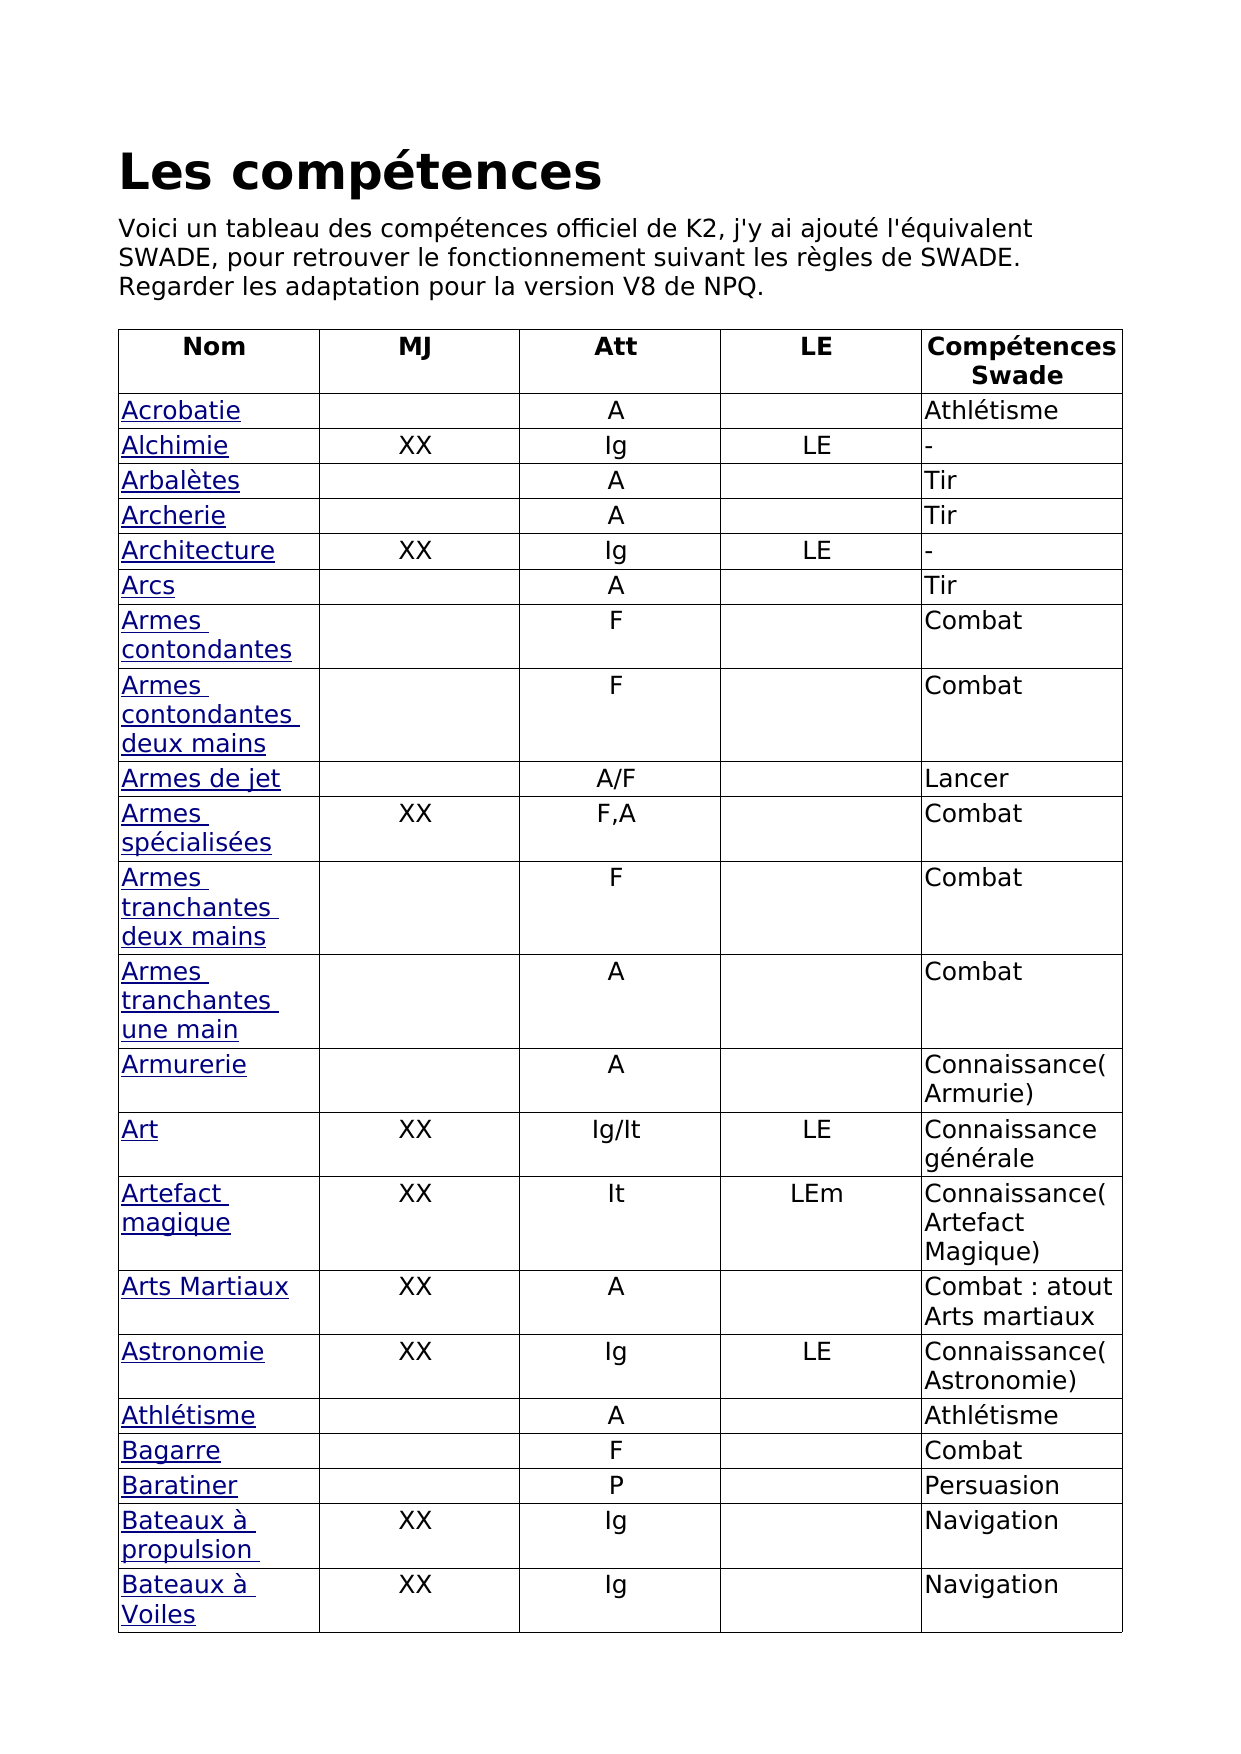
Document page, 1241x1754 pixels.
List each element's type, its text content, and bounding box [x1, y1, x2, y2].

table_cell Combat [922, 669, 1122, 761]
table_cell LE [721, 534, 921, 568]
table_cell [320, 605, 519, 668]
table_cell XX [320, 534, 519, 568]
table_cell Ig [520, 1335, 720, 1398]
table_cell Armes contondantes deux mains [119, 669, 319, 761]
table_cell F [520, 605, 720, 668]
table_cell [721, 605, 921, 668]
table_cell [320, 464, 519, 498]
table_cell [721, 797, 921, 861]
table_cell Connaissance(Armurie) [922, 1049, 1122, 1112]
table_cell A [520, 1271, 720, 1334]
table_cell [320, 762, 519, 796]
table_cell [320, 669, 519, 761]
table_cell [320, 1434, 519, 1468]
table_cell Ig [520, 1504, 720, 1568]
table_header LE [721, 330, 921, 393]
table_cell Tir [922, 570, 1122, 603]
table_cell Persuasion [922, 1469, 1122, 1503]
table_cell XX [320, 1569, 519, 1632]
table_cell A/F [520, 762, 720, 796]
table_cell Combat [922, 862, 1122, 954]
table_cell F,A [520, 797, 720, 861]
table_cell Bagarre [119, 1434, 319, 1468]
table_cell Acrobatie [119, 394, 319, 428]
table_cell [721, 499, 921, 533]
table_cell [320, 394, 519, 428]
table_cell Bateaux à Voiles [119, 1569, 319, 1632]
table_cell Astronomie [119, 1335, 319, 1398]
table_cell XX [320, 1271, 519, 1334]
table_cell A [520, 1399, 720, 1433]
table_cell XX [320, 1335, 519, 1398]
table_cell - [922, 534, 1122, 568]
table_cell XX [320, 797, 519, 861]
table_header Att [520, 330, 720, 393]
table_cell [721, 1504, 921, 1568]
table_cell A [520, 1049, 720, 1112]
table_cell LE [721, 429, 921, 463]
table_cell F [520, 669, 720, 761]
table_cell Ig [520, 1569, 720, 1632]
table_cell Navigation [922, 1504, 1122, 1568]
table_cell LEm [721, 1177, 921, 1269]
table_cell Combat [922, 955, 1122, 1047]
table_cell [721, 1049, 921, 1112]
table_cell [721, 1569, 921, 1632]
table_cell [721, 862, 921, 954]
table_cell Artefact magique [119, 1177, 319, 1269]
table_cell [721, 394, 921, 428]
table_cell Connaissance générale [922, 1113, 1122, 1176]
table_cell Combat [922, 1434, 1122, 1468]
table_cell XX [320, 1177, 519, 1269]
table_cell A [520, 955, 720, 1047]
table_cell [721, 955, 921, 1047]
table_cell [721, 1399, 921, 1433]
table_cell Combat [922, 797, 1122, 861]
table_cell Armes de jet [119, 762, 319, 796]
table_cell XX [320, 1504, 519, 1568]
table_cell A [520, 499, 720, 533]
table_cell [320, 499, 519, 533]
table_cell Navigation [922, 1569, 1122, 1632]
table_cell Tir [922, 464, 1122, 498]
table_cell [320, 1399, 519, 1433]
table_cell Athlétisme [922, 394, 1122, 428]
table_cell Tir [922, 499, 1122, 533]
table_cell Connaissance(Astronomie) [922, 1335, 1122, 1398]
table_cell Alchimie [119, 429, 319, 463]
table_cell [320, 862, 519, 954]
table_cell [320, 955, 519, 1047]
table_cell Ig [520, 429, 720, 463]
table_cell It [520, 1177, 720, 1269]
table_cell Ig/It [520, 1113, 720, 1176]
table_cell LE [721, 1113, 921, 1176]
table_cell [721, 1271, 921, 1334]
table_cell XX [320, 429, 519, 463]
table_cell P [520, 1469, 720, 1503]
table_cell Armes tranchantes deux mains [119, 862, 319, 954]
table_cell Arcs [119, 570, 319, 603]
table_cell Athlétisme [119, 1399, 319, 1433]
table_cell [320, 1469, 519, 1503]
table_cell Arbalètes [119, 464, 319, 498]
table_cell A [520, 394, 720, 428]
table_cell Architecture [119, 534, 319, 568]
table_cell Combat : atout Arts martiaux [922, 1271, 1122, 1334]
table_cell Armurerie [119, 1049, 319, 1112]
table_cell [721, 570, 921, 603]
table_cell Art [119, 1113, 319, 1176]
table_header Compétences Swade [922, 330, 1122, 393]
table_cell Connaissance(Artefact Magique) [922, 1177, 1122, 1269]
table_cell [721, 669, 921, 761]
table_header Nom [119, 330, 319, 393]
subtitle Les compétences [118, 143, 1122, 201]
table_cell Armes tranchantes une main [119, 955, 319, 1047]
table_cell [721, 1469, 921, 1503]
table_cell Lancer [922, 762, 1122, 796]
table_header MJ [320, 330, 519, 393]
table_cell Bateaux à propulsion [119, 1504, 319, 1568]
table_cell [721, 1434, 921, 1468]
table_cell - [922, 429, 1122, 463]
table_cell F [520, 1434, 720, 1468]
table_cell Armes spécialisées [119, 797, 319, 861]
table_cell Arts Martiaux [119, 1271, 319, 1334]
table_cell LE [721, 1335, 921, 1398]
table_cell A [520, 570, 720, 603]
table_cell [320, 570, 519, 603]
table_cell Armes contondantes [119, 605, 319, 668]
table_cell [320, 1049, 519, 1112]
table_cell A [520, 464, 720, 498]
table_cell Ig [520, 534, 720, 568]
table_cell XX [320, 1113, 519, 1176]
text Voici un tableau des compétences officiel de K2, j'y ai ajouté l'équivalent SWADE, pour retrouver le fonctionnement suivant les règles de SWADE. Regarder les adaptation pour la version V8 de NPQ. [118, 214, 1122, 301]
table_cell F [520, 862, 720, 954]
table_cell Athlétisme [922, 1399, 1122, 1433]
table_cell Baratiner [119, 1469, 319, 1503]
table_cell [721, 464, 921, 498]
table_cell Combat [922, 605, 1122, 668]
table_cell Archerie [119, 499, 319, 533]
table_cell [721, 762, 921, 796]
